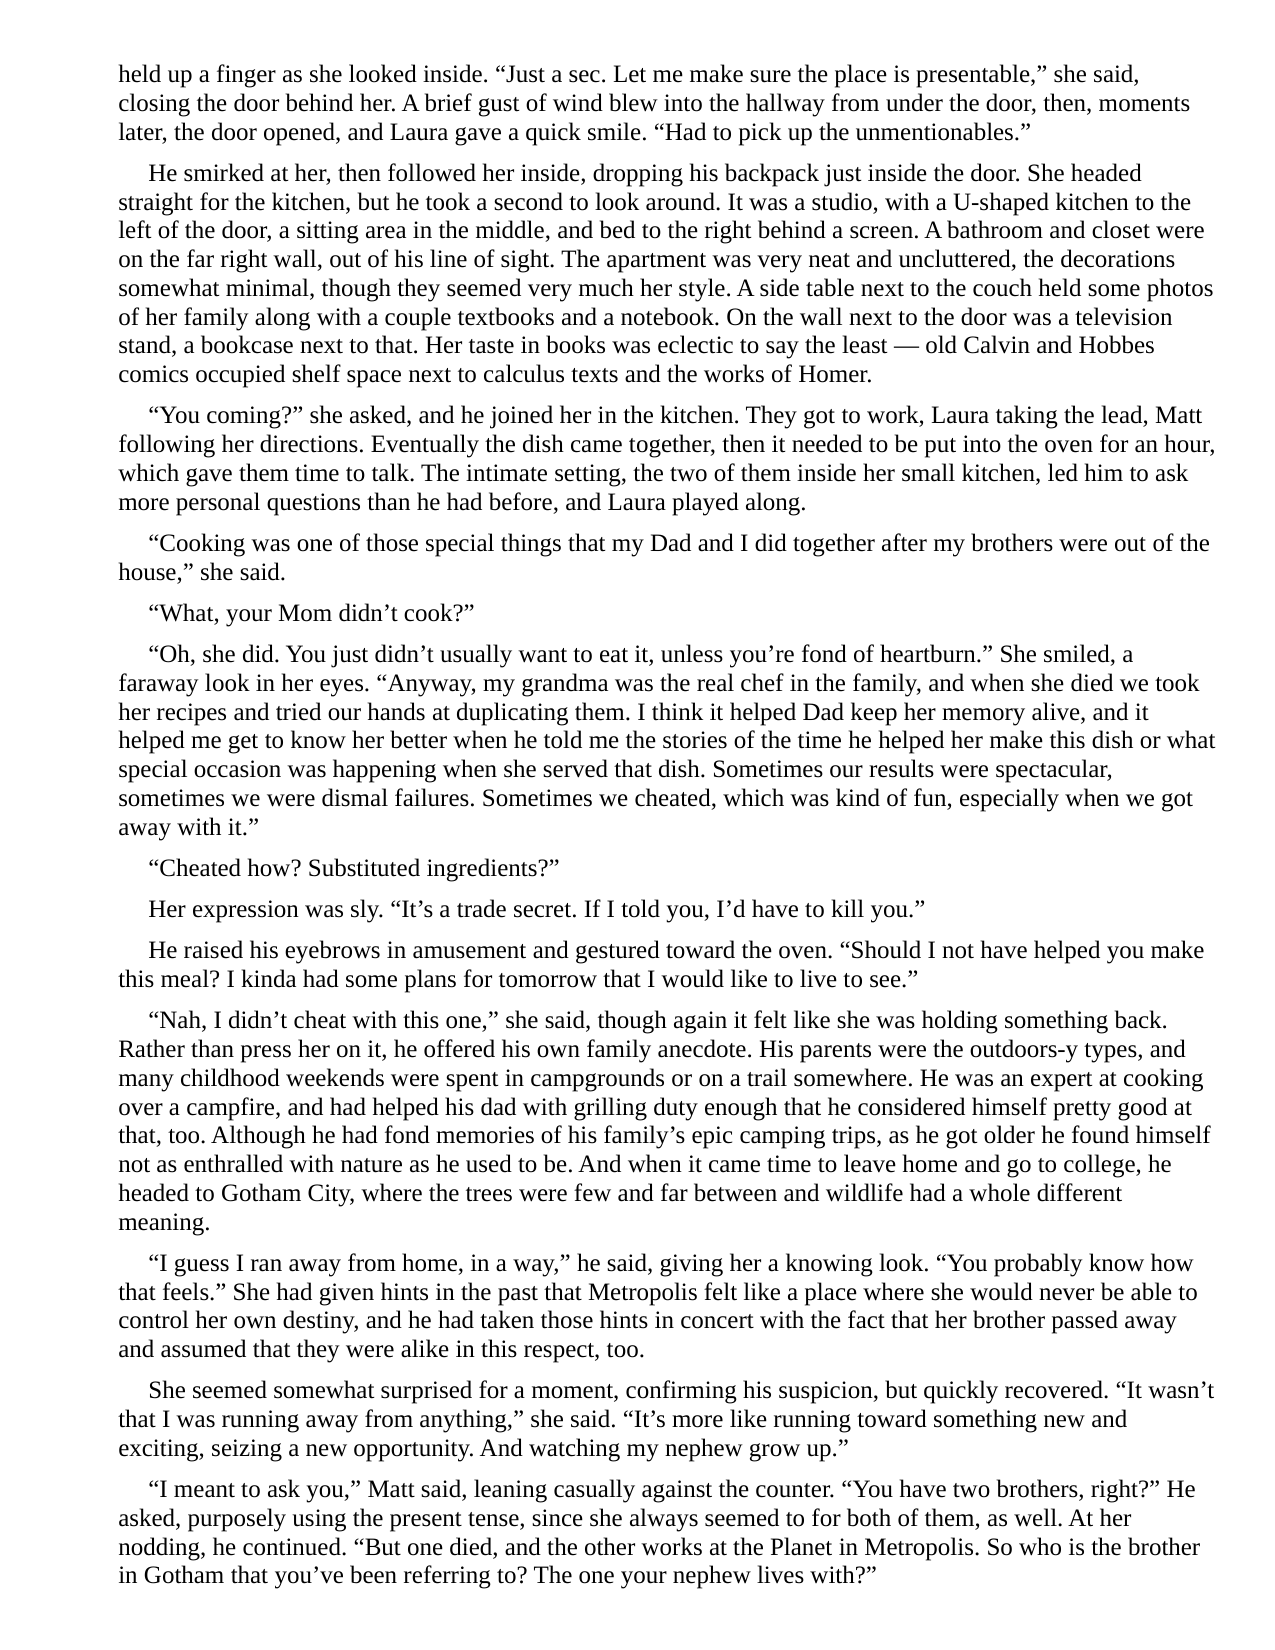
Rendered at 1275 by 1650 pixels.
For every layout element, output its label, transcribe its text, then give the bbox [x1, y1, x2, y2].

text “Cheated how? Substituted ingredients?” [118, 853, 1216, 882]
text “I guess I ran away from home, in a way,” he said, giving her a knowing look. “You probably know how that feels.” She had given hints in the past that Metropolis felt like a place where she would never be able to control her own destiny, and he had taken those hints in concert with the fact that her brother passed away and assumed that they were alike in this respect, too. [118, 1248, 1216, 1363]
text “Oh, she did. You just didn’t usually want to eat it, unless you’re fond of heartburn.” She smiled, a faraway look in her eyes. “Anyway, my grandma was the real chef in the family, and when she died we took her recipes and tried our hands at duplicating them. I think it helped Dad keep her memory alive, and it helped me get to know her better when he told me the stories of the time he helped her make this dish or what special occasion was happening when she served that dish. Sometimes our results were spectacular, sometimes we were dismal failures. Sometimes we cheated, which was kind of fun, especially when we got away with it.” [118, 639, 1216, 840]
text He smirked at her, then followed her inside, dropping his backpack just inside the door. She headed straight for the kitchen, but he took a second to look around. It was a studio, with a U-shaped kitchen to the left of the door, a sitting area in the middle, and bed to the right behind a screen. A bathroom and closet were on the far right wall, out of his line of sight. The apartment was very neat and uncluttered, the decorations somewhat minimal, though they seemed very much her style. A side table next to the couch held some photos of her family along with a couple textbooks and a notebook. On the wall next to the door was a television stand, a bookcase next to that. Her taste in books was eclectic to say the least — old Calvin and Hobbes comics occupied shelf space next to calculus texts and the works of Homer. [118, 158, 1216, 388]
text “What, your Mom didn’t cook?” [118, 598, 1216, 627]
text “I meant to ask you,” Matt said, leaning casually against the counter. “You have two brothers, right?” He asked, purposely using the present tense, since she always seemed to for both of them, as well. At her nodding, he continued. “But one died, and the other works at the Planet in Metropolis. So who is the brother in Gotham that you’ve been referring to? The one your nephew lives with?” [118, 1474, 1216, 1589]
text Her expression was sly. “It’s a trade secret. If I told you, I’d have to kill you.” [118, 894, 1216, 923]
text “Nah, I didn’t cheat with this one,” she said, though again it felt like she was holding something back. Rather than press her on it, he offered his own family anecdote. His parents were the outdoors-y types, and many childhood weekends were spent in campgrounds or on a trail somewhere. He was an expert at cooking over a campfire, and had helped his dad with grilling duty enough that he considered himself pretty good at that, too. Although he had fond memories of his family’s epic camping trips, as he got older he found himself not as enthralled with nature as he used to be. And when it came time to leave home and go to college, he headed to Gotham City, where the trees were few and far between and wildlife had a whole different meaning. [118, 1005, 1216, 1235]
text “Cooking was one of those special things that my Dad and I did together after my brothers were out of the house,” she said. [118, 528, 1216, 585]
text held up a finger as she looked inside. “Just a sec. Let me make sure the place is presentable,” she said, closing the door behind her. A brief gust of wind blew into the hallway from under the door, then, moments later, the door opened, and Laura gave a quick smile. “Had to pick up the unmentionables.” [118, 59, 1216, 145]
text “You coming?” she asked, and he joined her in the kitchen. They got to work, Laura taking the lead, Matt following her directions. Eventually the dish came together, then it needed to be put into the oven for an hour, which gave them time to talk. The intimate setting, the two of them inside her small kitchen, led him to ask more personal questions than he had before, and Laura played along. [118, 400, 1216, 515]
text She seemed somewhat surprised for a moment, confirming his suspicion, but quickly recovered. “It wasn’t that I was running away from anything,” she said. “It’s more like running toward something new and exciting, seizing a new opportunity. And watching my nephew grow up.” [118, 1375, 1216, 1462]
text He raised his eyebrows in amusement and gestured toward the oven. “Should I not have helped you make this meal? I kinda had some plans for tomorrow that I would like to live to see.” [118, 935, 1216, 993]
